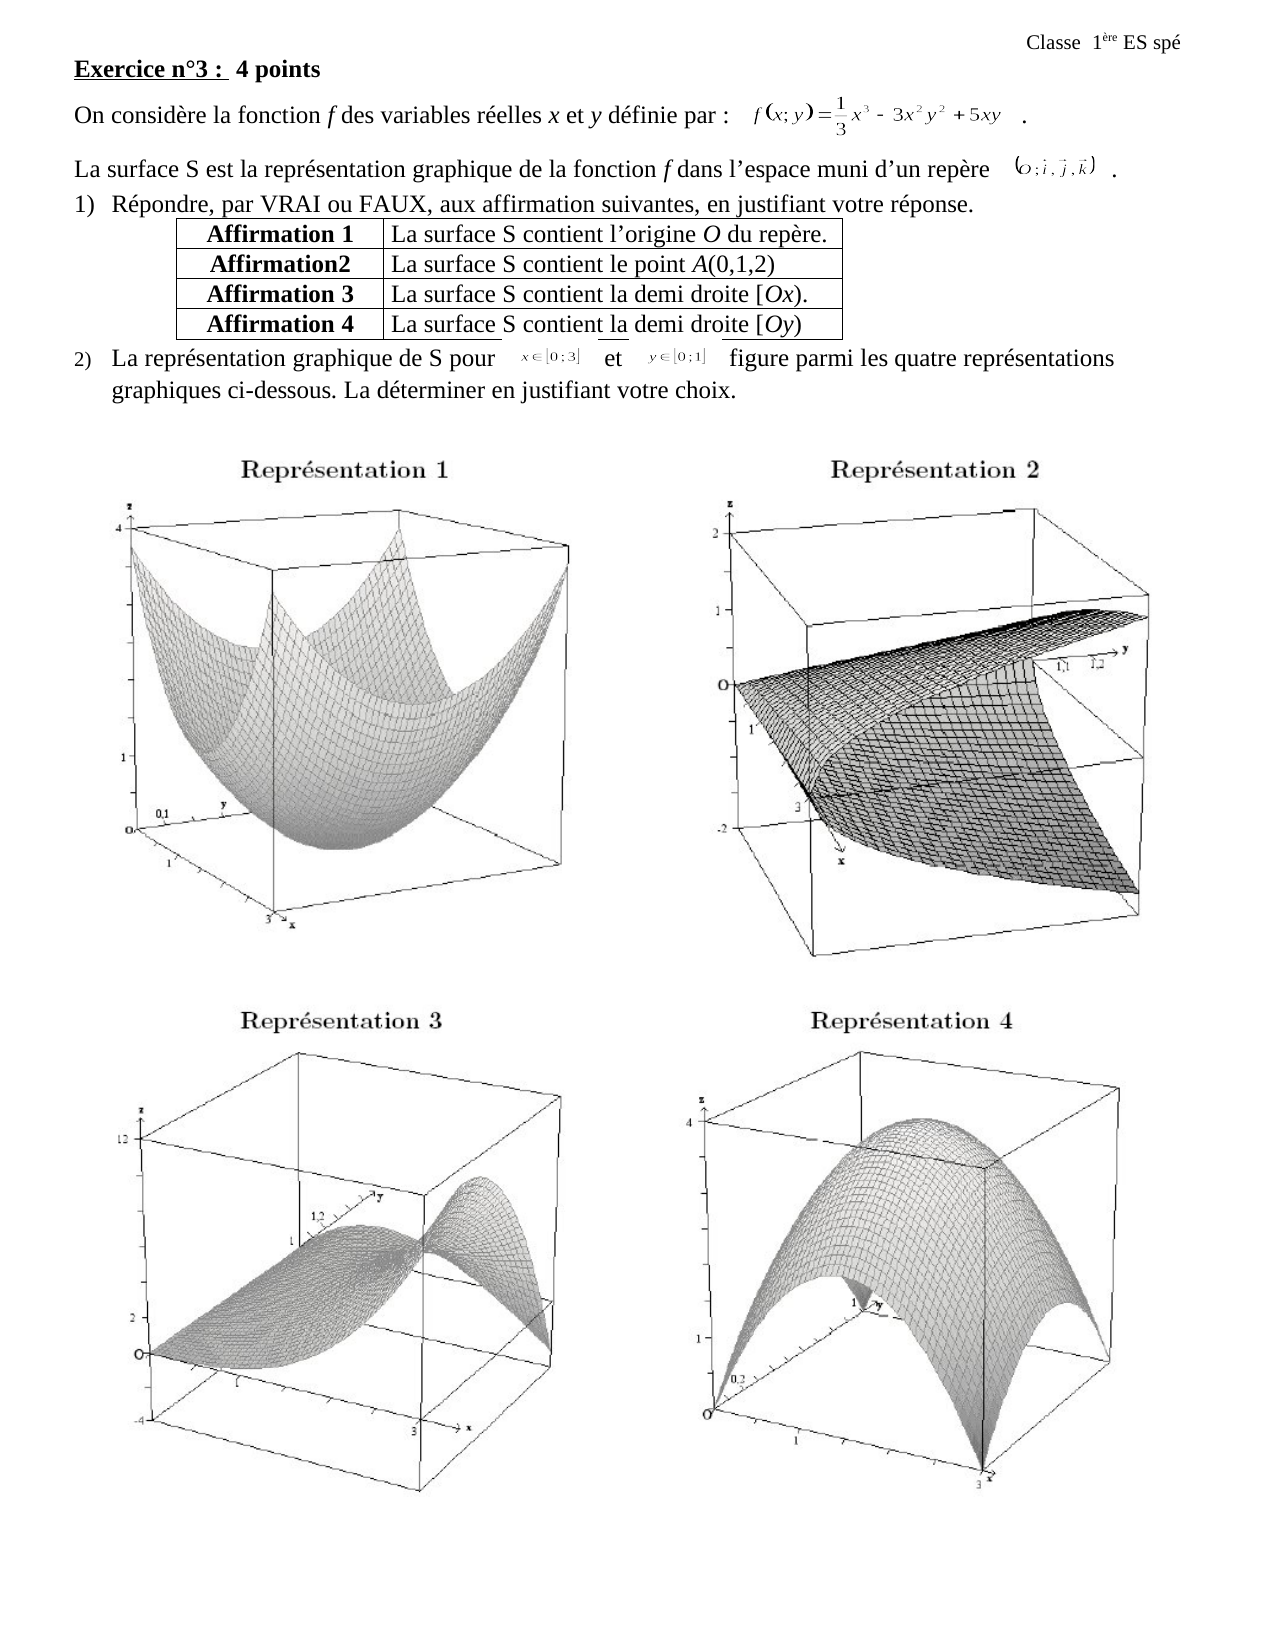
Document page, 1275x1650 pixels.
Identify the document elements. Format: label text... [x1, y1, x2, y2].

table_cell La surface S contient la demi droite [Ox). [384, 279, 842, 308]
text Exercice n°3 : 4 points [74, 54, 1181, 83]
list La représentation graphique de S pour et figure parmi les quatre représentations graphiques ci-dessous. La déterminer en justifiant votre choix. [74, 339, 1181, 404]
table_cell Affirmation 4 [177, 309, 383, 338]
table_header La surface S contient l’origine O du repère. [384, 219, 842, 248]
table_header Affirmation 1 [177, 219, 383, 248]
text La surface S est la représentation graphique de la fonction f dans l’espace muni d’un repère . [74, 147, 1181, 189]
table_cell La surface S contient le point A(0,1,2) [384, 249, 842, 278]
picture [90, 986, 1165, 1504]
text On considère la fonction f des variables réelles x et y définie par :. [74, 83, 1181, 147]
table_cell Affirmation2 [177, 249, 383, 278]
picture [90, 442, 1164, 969]
table_cell La surface S contient la demi droite [Oy) [384, 309, 842, 338]
table_cell Affirmation 3 [177, 279, 383, 308]
list Répondre, par VRAI ou FAUX, aux affirmation suivantes, en justifiant votre réponse. [74, 189, 1181, 218]
